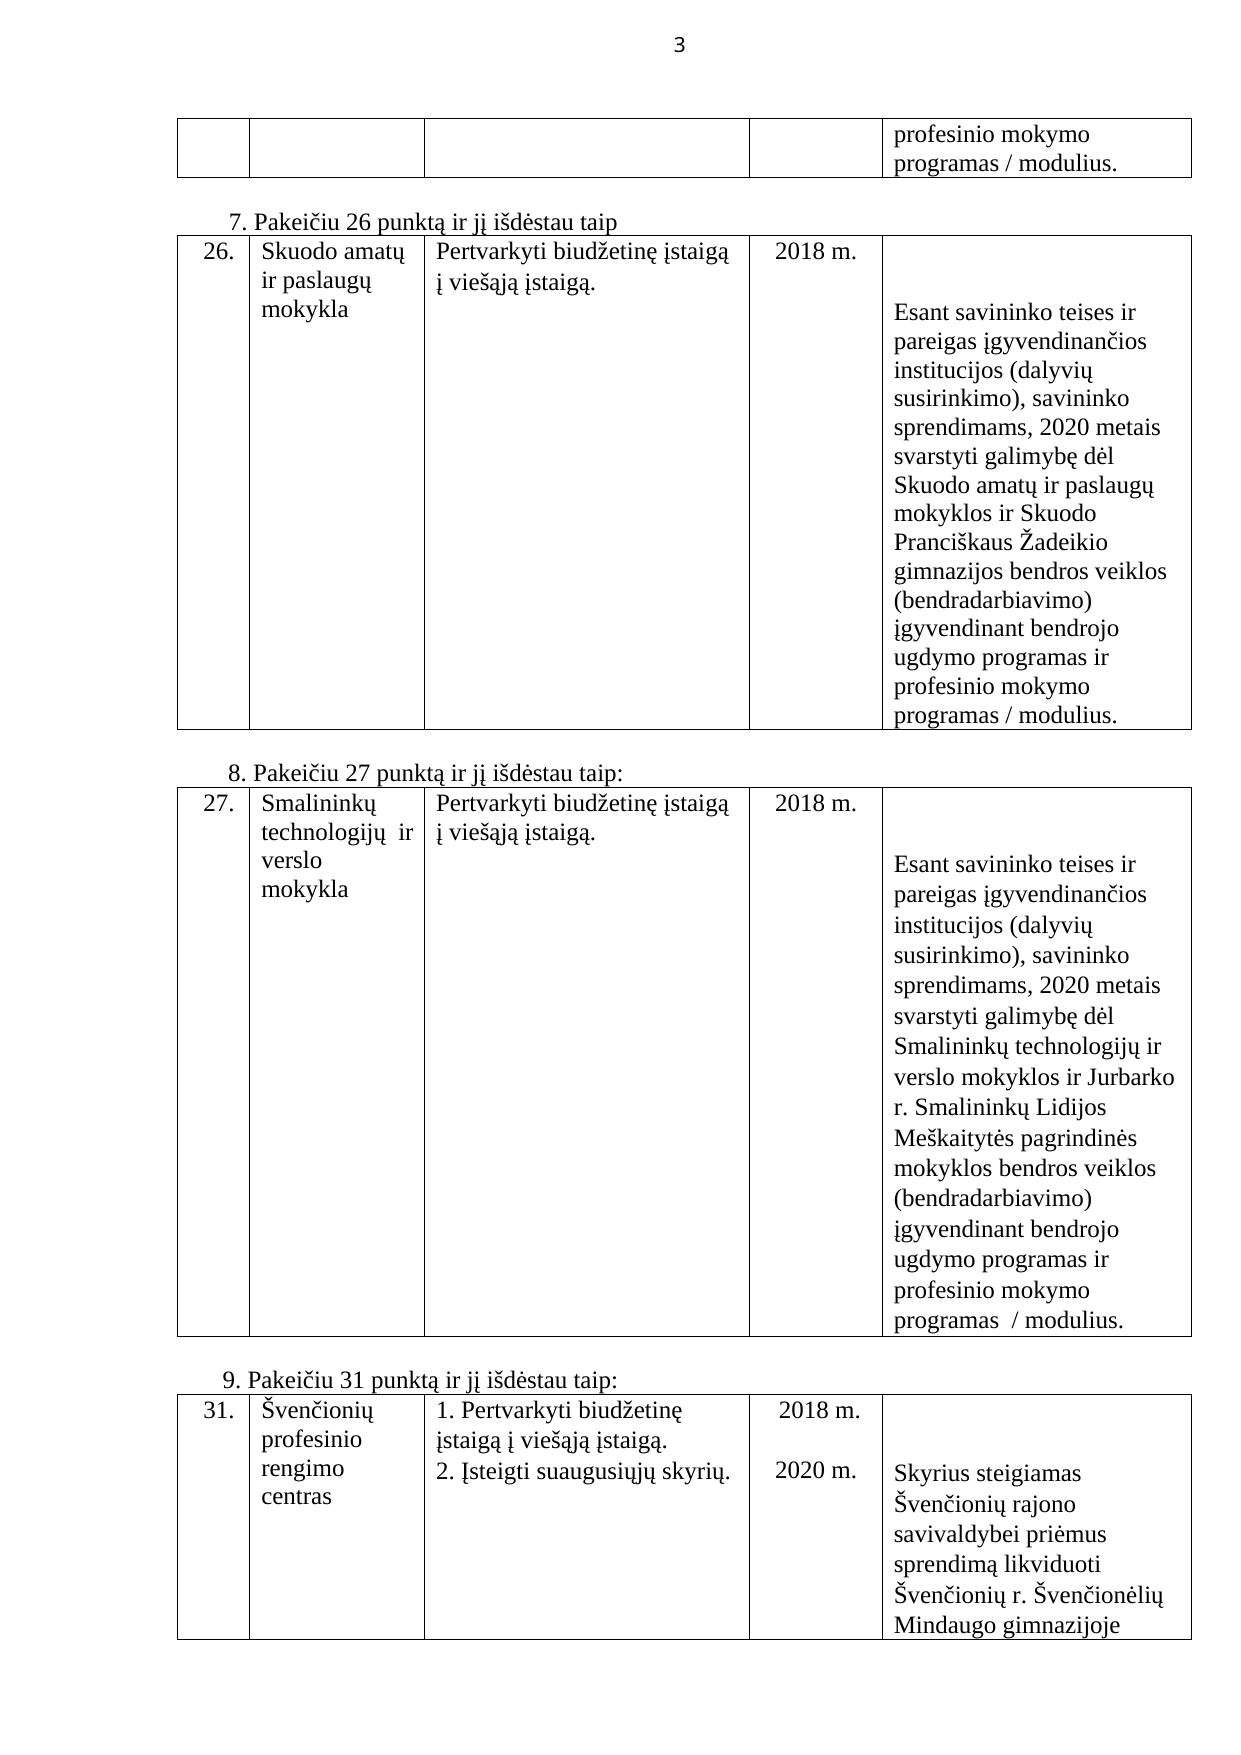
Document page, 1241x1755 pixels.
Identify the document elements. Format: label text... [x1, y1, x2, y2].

table_header Pertvarkyti biudžetinę įstaigą į viešąją įstaigą. [425, 236, 749, 728]
table_header 2018 m. [750, 788, 882, 1336]
text 9. Pakeičiu 31 punktą ir jį išdėstau taip: [177, 1365, 1182, 1394]
table_header profesinio mokymo programas / modulius. [883, 119, 1191, 177]
table_header Pertvarkyti biudžetinę įstaigą į viešąją įstaigą. [425, 788, 749, 1336]
table_header 31. [178, 1395, 249, 1639]
table_header Skyrius steigiamas Švenčionių rajono savivaldybei priėmus sprendimą likviduoti Švenčionių r. Švenčionėlių Mindaugo gimnazijoje [883, 1395, 1191, 1639]
table_header Esant savininko teises ir pareigas įgyvendinančios institucijos (dalyvių susirinkimo), savininko sprendimams, 2020 metais svarstyti galimybę dėl Smalininkų technologijų ir verslo mokyklos ir Jurbarko r. Smalininkų Lidijos Meškaitytės pagrindinės mokyklos bendros veiklos (bendradarbiavimo) įgyvendinant bendrojo ugdymo programas ir profesinio mokymo programas / modulius. [883, 788, 1191, 1336]
text 7. Pakeičiu 26 punktą ir jį išdėstau taip [177, 207, 1182, 235]
table_header [750, 119, 882, 177]
table_header Skuodo amatų ir paslaugų mokykla [250, 236, 424, 728]
table_header 2018 m. 2020 m. [750, 1395, 882, 1639]
table_header 1. Pertvarkyti biudžetinę įstaigą į viešąją įstaigą. 2. Įsteigti suaugusiųjų skyrių. [425, 1395, 749, 1639]
table_header [178, 119, 249, 177]
table_header [425, 119, 749, 177]
table_header [250, 119, 424, 177]
table_header 2018 m. [750, 236, 882, 728]
table_header 26. [178, 236, 249, 728]
table_header Esant savininko teises ir pareigas įgyvendinančios institucijos (dalyvių susirinkimo), savininko sprendimams, 2020 metais svarstyti galimybę dėl Skuodo amatų ir paslaugų mokyklos ir Skuodo Pranciškaus Žadeikio gimnazijos bendros veiklos (bendradarbiavimo) įgyvendinant bendrojo ugdymo programas ir profesinio mokymo programas / modulius. [883, 236, 1191, 728]
table_header 27. [178, 788, 249, 1336]
text 8. Pakeičiu 27 punktą ir jį išdėstau taip: [177, 758, 1182, 787]
table_header Švenčionių profesinio rengimo centras [250, 1395, 424, 1639]
table_header Smalininkų technologijų ir verslo mokykla [250, 788, 424, 1336]
